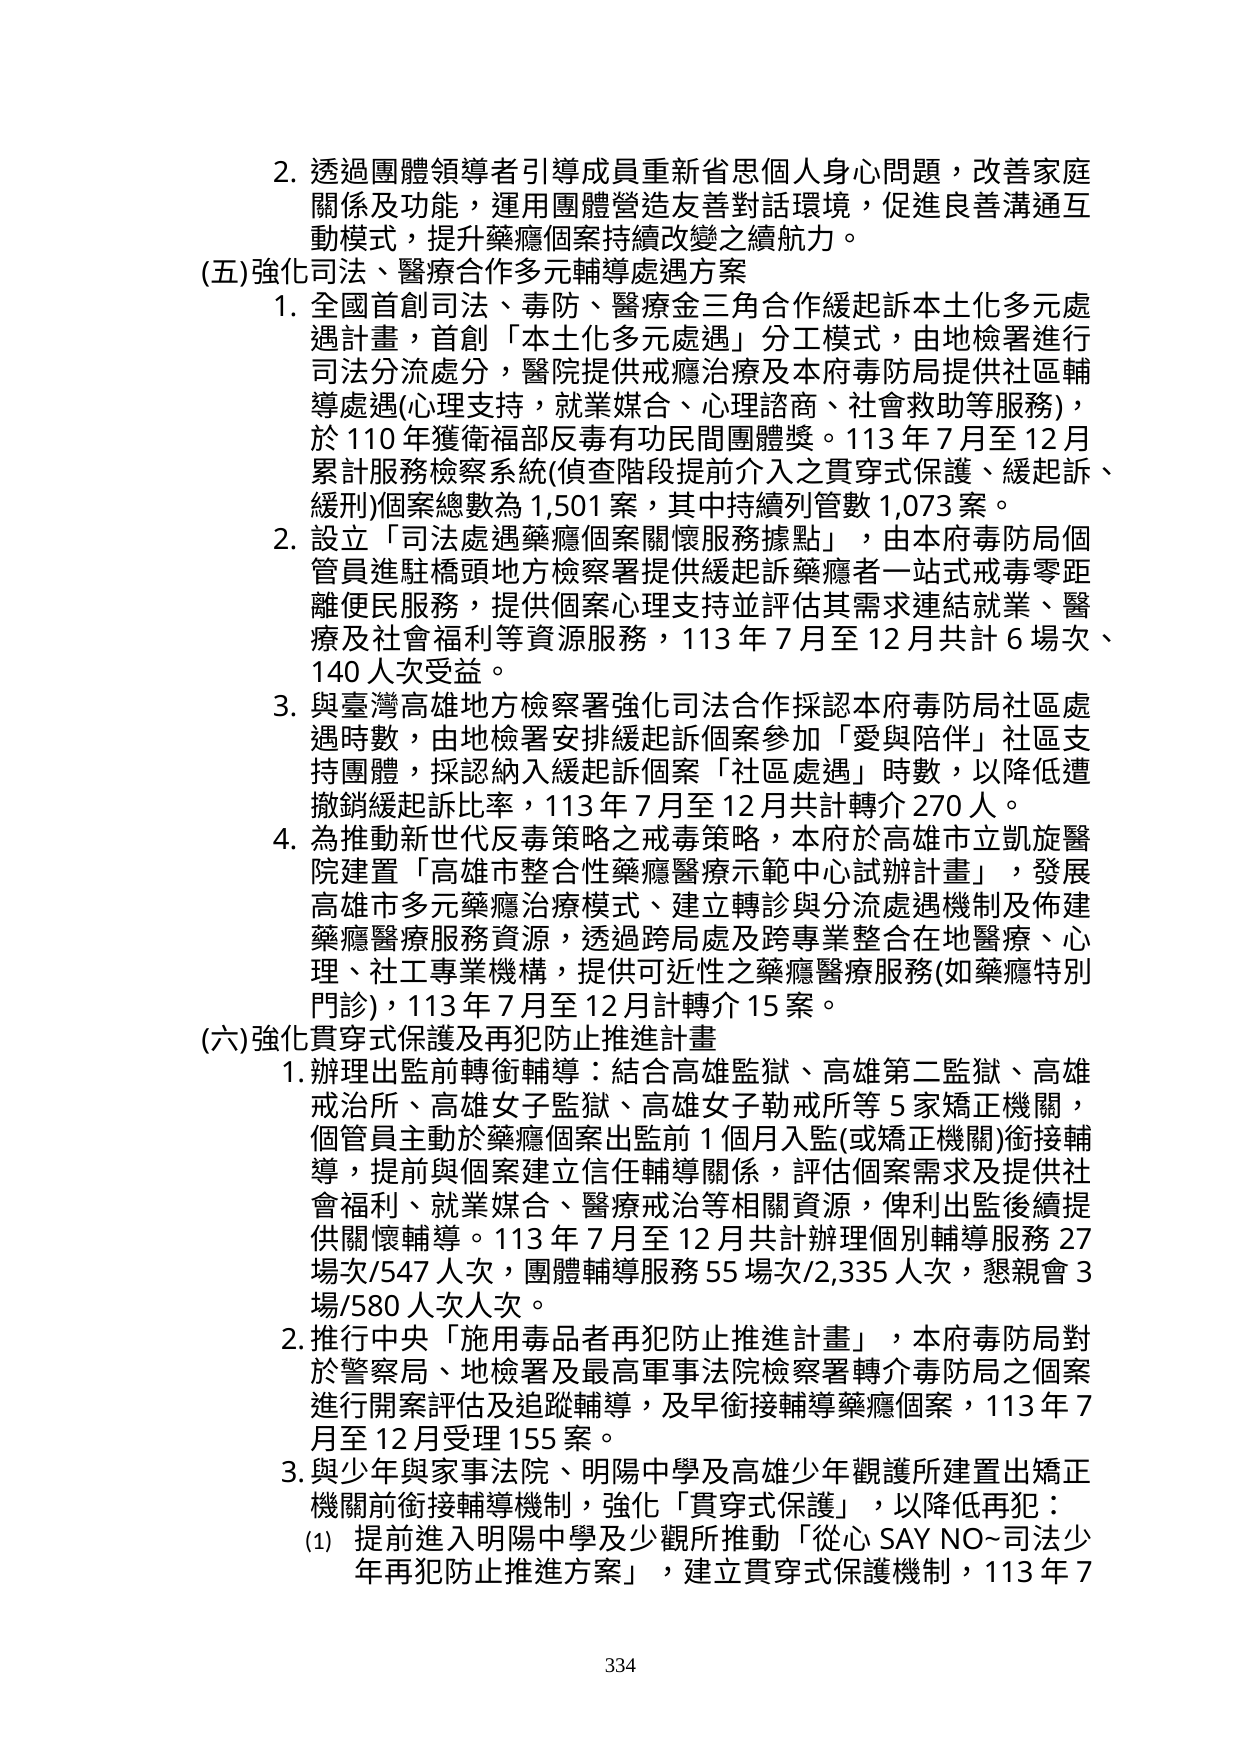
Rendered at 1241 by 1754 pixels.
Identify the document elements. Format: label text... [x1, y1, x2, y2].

list 全國首創司法、毒防、醫療金三角合作緩起訴本土化多元處遇計畫，首創「本土化多元處遇」分工模式，由地檢署進行司法分流處分，醫院提供戒癮治療及本府毒防局提供社區輔導處遇(心理支持，就業媒合、心理諮商、社會救助等服務)，於110年獲衛福部反毒有功民間團體獎。113年7月至12月累計服務檢察系統(偵查階段提前介入之貫穿式保護、緩起訴、緩刑)個案總數為1,501案，其中持續列管數1,073案。 [273, 289, 1092, 523]
list 強化司法、醫療合作多元輔導處遇方案 [201, 256, 1092, 289]
list 透過團體領導者引導成員重新省思個人身心問題，改善家庭關係及功能，運用團體營造友善對話環境，促進良善溝通互動模式，提升藥癮個案持續改變之續航力。 [273, 156, 1092, 256]
list 與臺灣高雄地方檢察署強化司法合作採認本府毒防局社區處遇時數，由地檢署安排緩起訴個案參加「愛與陪伴」社區支持團體，採認納入緩起訴個案「社區處遇」時數，以降低遭撤銷緩起訴比率，113年7月至12月共計轉介270人。 [273, 689, 1092, 823]
list 為推動新世代反毒策略之戒毒策略，本府於高雄市立凱旋醫院建置「高雄市整合性藥癮醫療示範中心試辦計畫」，發展高雄市多元藥癮治療模式、建立轉診與分流處遇機制及佈建藥癮醫療服務資源，透過跨局處及跨專業整合在地醫療、心理、社工專業機構，提供可近性之藥癮醫療服務(如藥癮特別門診)，113年7月至12月計轉介15案。 [273, 823, 1092, 1023]
list 與少年與家事法院、明陽中學及高雄少年觀護所建置出矯正機關前銜接輔導機制，強化「貫穿式保護」，以降低再犯： [281, 1456, 1092, 1523]
list 設立「司法處遇藥癮個案關懷服務據點」，由本府毒防局個管員進駐橋頭地方檢察署提供緩起訴藥癮者一站式戒毒零距離便民服務，提供個案心理支持並評估其需求連結就業、醫療及社會福利等資源服務，113年7月至12月共計6場次、140人次受益。 [273, 523, 1092, 689]
list 辦理出監前轉銜輔導：結合高雄監獄、高雄第二監獄、高雄戒治所、高雄女子監獄、高雄女子勒戒所等5家矯正機關，個管員主動於藥癮個案出監前1個月入監(或矯正機關)銜接輔導，提前與個案建立信任輔導關係，評估個案需求及提供社會福利、就業媒合、醫療戒治等相關資源，俾利出監後續提供關懷輔導。113年7月至12月共計辦理個別輔導服務27場次/547人次，團體輔導服務55場次/2,335人次，懇親會3場/580人次人次。 [281, 1056, 1092, 1323]
list 強化貫穿式保護及再犯防止推進計畫 [201, 1023, 1092, 1056]
list 推行中央「施用毒品者再犯防止推進計畫」，本府毒防局對於警察局、地檢署及最高軍事法院檢察署轉介毒防局之個案進行開案評估及追蹤輔導，及早銜接輔導藥癮個案，113年7月至12月受理155案。 [281, 1323, 1092, 1456]
list 提前進入明陽中學及少觀所推動「從心SAY NO~司法少年再犯防止推進方案」，建立貫穿式保護機制，113年7 [304, 1523, 1092, 1589]
